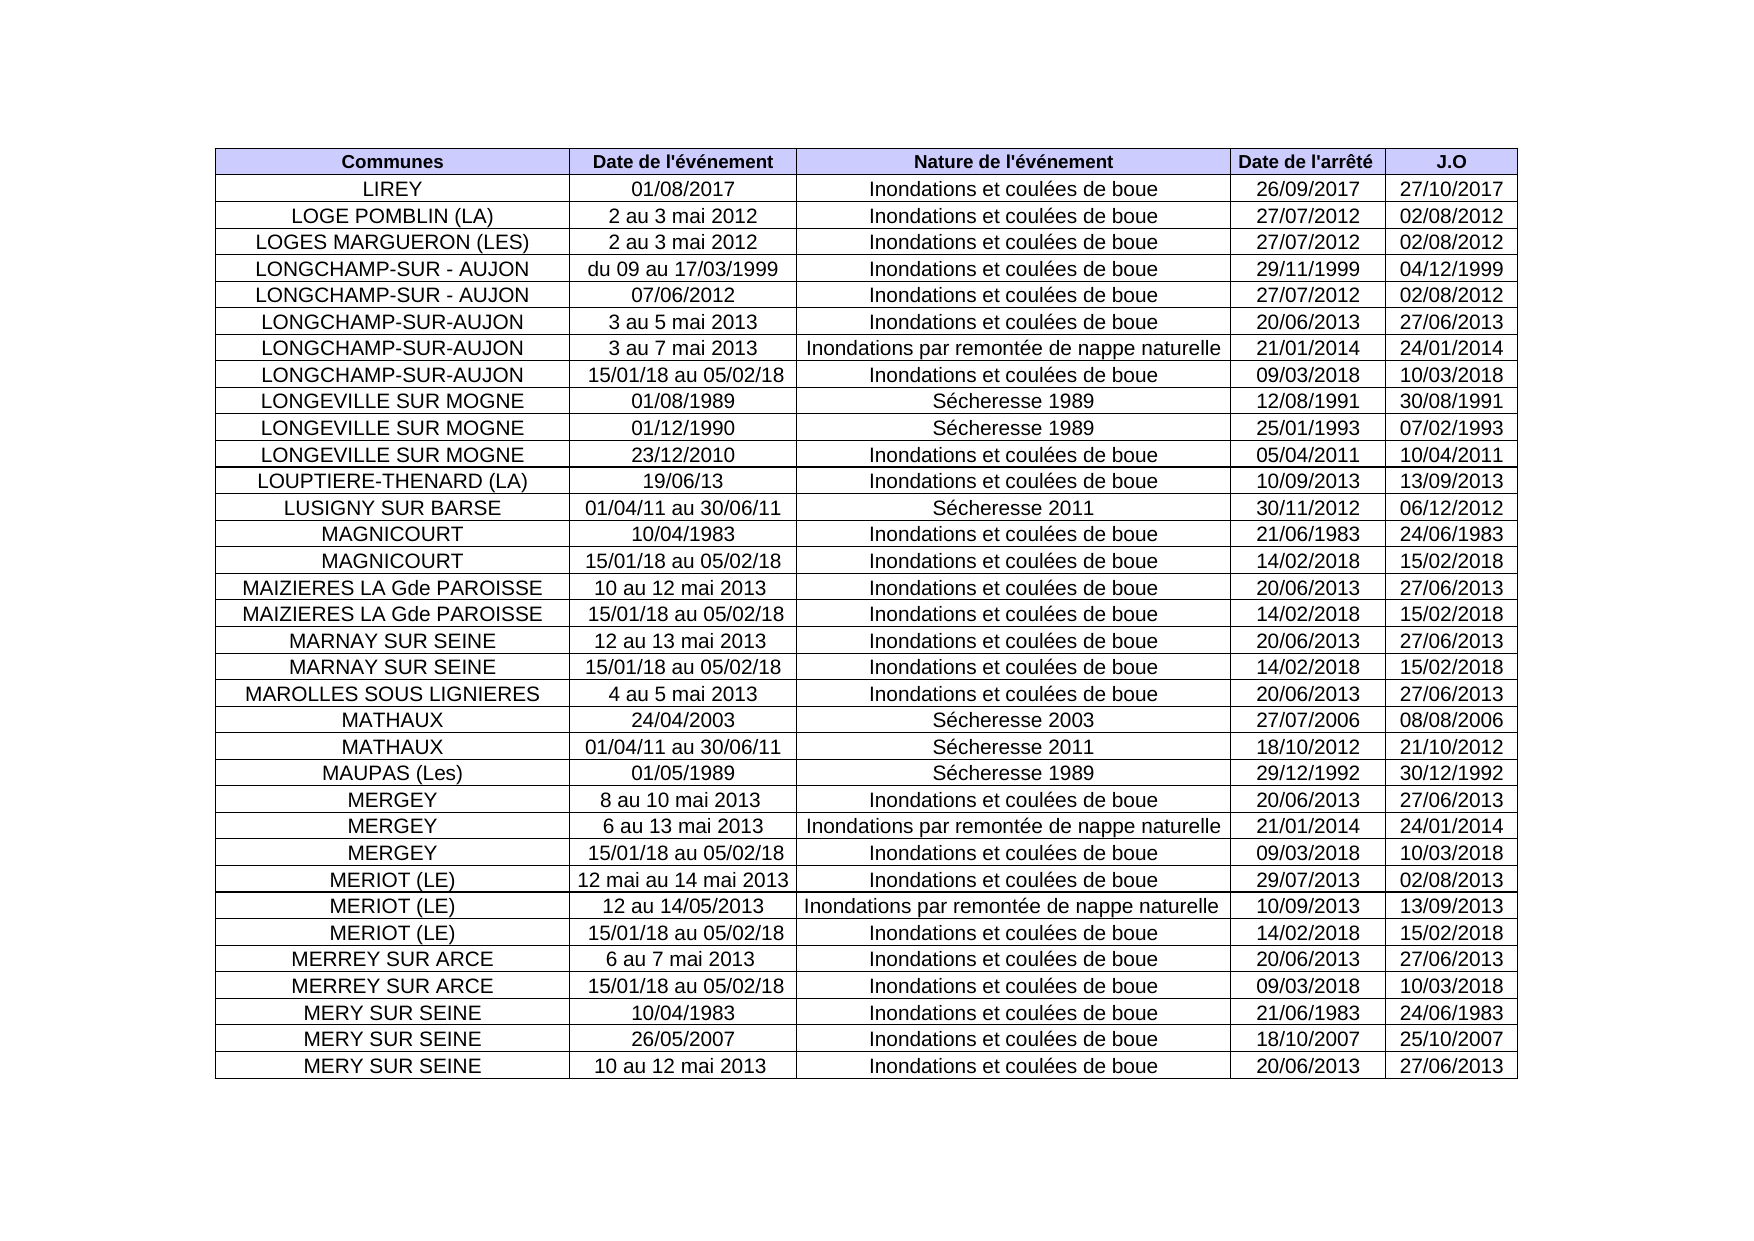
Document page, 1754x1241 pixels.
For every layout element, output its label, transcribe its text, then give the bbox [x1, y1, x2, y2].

table_cell 01/08/2017 [570, 175, 796, 201]
table_cell 15/02/2018 [1386, 600, 1517, 626]
table_cell LONGCHAMP-SUR-AUJON [216, 308, 569, 334]
table_cell 27/07/2012 [1231, 282, 1385, 307]
table_cell Inondations par remontée de nappe naturelle [797, 813, 1230, 838]
table_cell 20/06/2013 [1231, 786, 1385, 812]
table_cell 29/07/2013 [1231, 866, 1385, 891]
table_cell 01/12/1990 [570, 414, 796, 440]
table_cell 09/03/2018 [1231, 361, 1385, 387]
table_header Nature de l'événement [797, 149, 1230, 174]
table_cell MAUPAS (Les) [216, 760, 569, 785]
table_cell 6 au 7 mai 2013 [570, 946, 796, 971]
table_cell 6 au 13 mai 2013 [570, 813, 796, 838]
table_cell 13/09/2013 [1386, 893, 1517, 918]
table_cell 26/09/2017 [1231, 175, 1385, 201]
table_cell Inondations et coulées de boue [797, 839, 1230, 865]
table_cell 02/08/2012 [1386, 282, 1517, 307]
table_cell Inondations et coulées de boue [797, 627, 1230, 652]
table_cell 29/11/1999 [1231, 255, 1385, 281]
table_cell 21/10/2012 [1386, 733, 1517, 759]
table_cell MAROLLES SOUS LIGNIERES [216, 680, 569, 706]
table_cell 02/08/2013 [1386, 866, 1517, 891]
table_cell 27/06/2013 [1386, 680, 1517, 706]
table_cell 14/02/2018 [1231, 600, 1385, 626]
table_cell Inondations et coulées de boue [797, 547, 1230, 573]
table_cell 2 au 3 mai 2012 [570, 202, 796, 227]
table_cell LONGEVILLE SUR MOGNE [216, 414, 569, 440]
table_cell 26/05/2007 [570, 1025, 796, 1051]
table_cell 3 au 5 mai 2013 [570, 308, 796, 334]
table_cell Inondations par remontée de nappe naturelle [797, 335, 1230, 360]
table_cell 14/02/2018 [1231, 654, 1385, 679]
table_cell 10/03/2018 [1386, 972, 1517, 998]
table_cell MERY SUR SEINE [216, 1052, 569, 1077]
table_cell LONGCHAMP-SUR - AUJON [216, 255, 569, 281]
table_cell 10/04/1983 [570, 521, 796, 546]
table_cell 10/03/2018 [1386, 361, 1517, 387]
table_cell MERGEY [216, 839, 569, 865]
table_cell 15/02/2018 [1386, 547, 1517, 573]
table_cell 19/06/13 [570, 468, 796, 493]
table_cell 20/06/2013 [1231, 308, 1385, 334]
table_cell 15/01/18 au 05/02/18 [570, 919, 796, 944]
table_cell 20/06/2013 [1231, 946, 1385, 971]
table_cell 4 au 5 mai 2013 [570, 680, 796, 706]
table_cell Sécheresse 2011 [797, 733, 1230, 759]
table_cell 12/08/1991 [1231, 388, 1385, 413]
table_cell 30/11/2012 [1231, 494, 1385, 519]
table_cell 15/02/2018 [1386, 919, 1517, 944]
table_cell 25/10/2007 [1386, 1025, 1517, 1051]
table_cell 15/02/2018 [1386, 654, 1517, 679]
table_cell 24/01/2014 [1386, 813, 1517, 838]
table_cell Inondations et coulées de boue [797, 202, 1230, 227]
table_cell 27/06/2013 [1386, 574, 1517, 599]
table_cell Sécheresse 1989 [797, 760, 1230, 785]
table_cell Inondations et coulées de boue [797, 361, 1230, 387]
table_cell Inondations et coulées de boue [797, 1052, 1230, 1077]
table_cell Inondations et coulées de boue [797, 308, 1230, 334]
table_cell MAIZIERES LA Gde PAROISSE [216, 600, 569, 626]
table_cell 20/06/2013 [1231, 680, 1385, 706]
table_cell 20/06/2013 [1231, 1052, 1385, 1077]
table_cell LONGCHAMP-SUR-AUJON [216, 335, 569, 360]
table_cell 05/04/2011 [1231, 441, 1385, 466]
table_cell Sécheresse 1989 [797, 414, 1230, 440]
table_cell Sécheresse 1989 [797, 388, 1230, 413]
table_cell MATHAUX [216, 707, 569, 732]
table_cell 15/01/18 au 05/02/18 [570, 839, 796, 865]
table_cell 29/12/1992 [1231, 760, 1385, 785]
table_cell Inondations et coulées de boue [797, 972, 1230, 998]
table_cell MAIZIERES LA Gde PAROISSE [216, 574, 569, 599]
table_cell MARNAY SUR SEINE [216, 654, 569, 679]
table_cell 21/01/2014 [1231, 335, 1385, 360]
table_cell MAGNICOURT [216, 521, 569, 546]
table_cell 23/12/2010 [570, 441, 796, 466]
table_cell MERIOT (LE) [216, 893, 569, 918]
table_cell MERGEY [216, 786, 569, 812]
table_cell Inondations et coulées de boue [797, 521, 1230, 546]
table_cell 15/01/18 au 05/02/18 [570, 654, 796, 679]
table_cell LIREY [216, 175, 569, 201]
table_cell Sécheresse 2011 [797, 494, 1230, 519]
table_cell 24/04/2003 [570, 707, 796, 732]
table_header Date de l'événement [570, 149, 796, 174]
table_cell MERGEY [216, 813, 569, 838]
table_cell 27/06/2013 [1386, 308, 1517, 334]
table_cell LOUPTIERE-THENARD (LA) [216, 468, 569, 493]
table_cell 20/06/2013 [1231, 627, 1385, 652]
table_cell Inondations et coulées de boue [797, 866, 1230, 891]
table_cell Inondations et coulées de boue [797, 468, 1230, 493]
table_cell MARNAY SUR SEINE [216, 627, 569, 652]
table_cell 25/01/1993 [1231, 414, 1385, 440]
table_cell Inondations et coulées de boue [797, 680, 1230, 706]
table_cell LONGCHAMP-SUR - AUJON [216, 282, 569, 307]
table_cell Inondations et coulées de boue [797, 786, 1230, 812]
table_cell Inondations et coulées de boue [797, 255, 1230, 281]
table_cell 14/02/2018 [1231, 919, 1385, 944]
table_cell 07/06/2012 [570, 282, 796, 307]
table_cell LONGEVILLE SUR MOGNE [216, 441, 569, 466]
table_cell 15/01/18 au 05/02/18 [570, 547, 796, 573]
table_cell 12 mai au 14 mai 2013 [570, 866, 796, 891]
table_cell 01/08/1989 [570, 388, 796, 413]
table_cell 10/04/2011 [1386, 441, 1517, 466]
table_cell 8 au 10 mai 2013 [570, 786, 796, 812]
table_cell 15/01/18 au 05/02/18 [570, 600, 796, 626]
table_cell 27/06/2013 [1386, 1052, 1517, 1077]
table_cell Inondations et coulées de boue [797, 654, 1230, 679]
table_cell Inondations par remontée de nappe naturelle [797, 893, 1230, 918]
table_cell 10/09/2013 [1231, 468, 1385, 493]
table_cell LUSIGNY SUR BARSE [216, 494, 569, 519]
table_cell Inondations et coulées de boue [797, 282, 1230, 307]
table_cell LONGEVILLE SUR MOGNE [216, 388, 569, 413]
table_cell MERY SUR SEINE [216, 999, 569, 1024]
table_cell 15/01/18 au 05/02/18 [570, 361, 796, 387]
table_cell 21/06/1983 [1231, 999, 1385, 1024]
table_cell 04/12/1999 [1386, 255, 1517, 281]
table_cell MERIOT (LE) [216, 866, 569, 891]
table_cell 13/09/2013 [1386, 468, 1517, 493]
table_cell 08/08/2006 [1386, 707, 1517, 732]
table_header Communes [216, 149, 569, 174]
table_cell 18/10/2012 [1231, 733, 1385, 759]
table_cell 10 au 12 mai 2013 [570, 574, 796, 599]
table_cell 2 au 3 mai 2012 [570, 229, 796, 254]
table_cell 18/10/2007 [1231, 1025, 1385, 1051]
table_cell MERREY SUR ARCE [216, 972, 569, 998]
table_cell MAGNICOURT [216, 547, 569, 573]
table_cell 21/01/2014 [1231, 813, 1385, 838]
table_cell 24/06/1983 [1386, 999, 1517, 1024]
table_cell 12 au 13 mai 2013 [570, 627, 796, 652]
table_cell 09/03/2018 [1231, 972, 1385, 998]
table_cell 12 au 14/05/2013 [570, 893, 796, 918]
table_cell 27/07/2006 [1231, 707, 1385, 732]
table_cell Inondations et coulées de boue [797, 175, 1230, 201]
table_cell 09/03/2018 [1231, 839, 1385, 865]
table_cell 27/06/2013 [1386, 627, 1517, 652]
table_cell 27/07/2012 [1231, 229, 1385, 254]
table_cell 01/04/11 au 30/06/11 [570, 733, 796, 759]
table_cell 21/06/1983 [1231, 521, 1385, 546]
table_cell 20/06/2013 [1231, 574, 1385, 599]
table_cell Inondations et coulées de boue [797, 229, 1230, 254]
table_cell 10/04/1983 [570, 999, 796, 1024]
table_cell Inondations et coulées de boue [797, 574, 1230, 599]
table_cell du 09 au 17/03/1999 [570, 255, 796, 281]
table_cell 07/02/1993 [1386, 414, 1517, 440]
table_cell Inondations et coulées de boue [797, 441, 1230, 466]
table_cell 27/10/2017 [1386, 175, 1517, 201]
table_cell 15/01/18 au 05/02/18 [570, 972, 796, 998]
table_cell MERREY SUR ARCE [216, 946, 569, 971]
table_cell 3 au 7 mai 2013 [570, 335, 796, 360]
table_cell 10 au 12 mai 2013 [570, 1052, 796, 1077]
table_cell MATHAUX [216, 733, 569, 759]
table_cell 14/02/2018 [1231, 547, 1385, 573]
table_header J.O [1386, 149, 1517, 174]
table_cell MERIOT (LE) [216, 919, 569, 944]
table_cell LOGES MARGUERON (LES) [216, 229, 569, 254]
table_cell Inondations et coulées de boue [797, 600, 1230, 626]
table_cell Inondations et coulées de boue [797, 999, 1230, 1024]
table_cell 01/04/11 au 30/06/11 [570, 494, 796, 519]
table_cell 24/01/2014 [1386, 335, 1517, 360]
table_cell LONGCHAMP-SUR-AUJON [216, 361, 569, 387]
table_cell Inondations et coulées de boue [797, 946, 1230, 971]
table_cell 10/09/2013 [1231, 893, 1385, 918]
table_cell 02/08/2012 [1386, 229, 1517, 254]
table_cell 10/03/2018 [1386, 839, 1517, 865]
table_cell 06/12/2012 [1386, 494, 1517, 519]
table_cell Inondations et coulées de boue [797, 1025, 1230, 1051]
table_cell LOGE POMBLIN (LA) [216, 202, 569, 227]
table_cell 02/08/2012 [1386, 202, 1517, 227]
table_cell MERY SUR SEINE [216, 1025, 569, 1051]
table_cell 01/05/1989 [570, 760, 796, 785]
table_cell 27/07/2012 [1231, 202, 1385, 227]
table_cell 24/06/1983 [1386, 521, 1517, 546]
table_header Date de l'arrêté [1231, 149, 1385, 174]
table_cell 30/08/1991 [1386, 388, 1517, 413]
table_cell 27/06/2013 [1386, 946, 1517, 971]
table_cell Sécheresse 2003 [797, 707, 1230, 732]
table_cell Inondations et coulées de boue [797, 919, 1230, 944]
table_cell 27/06/2013 [1386, 786, 1517, 812]
table_cell 30/12/1992 [1386, 760, 1517, 785]
